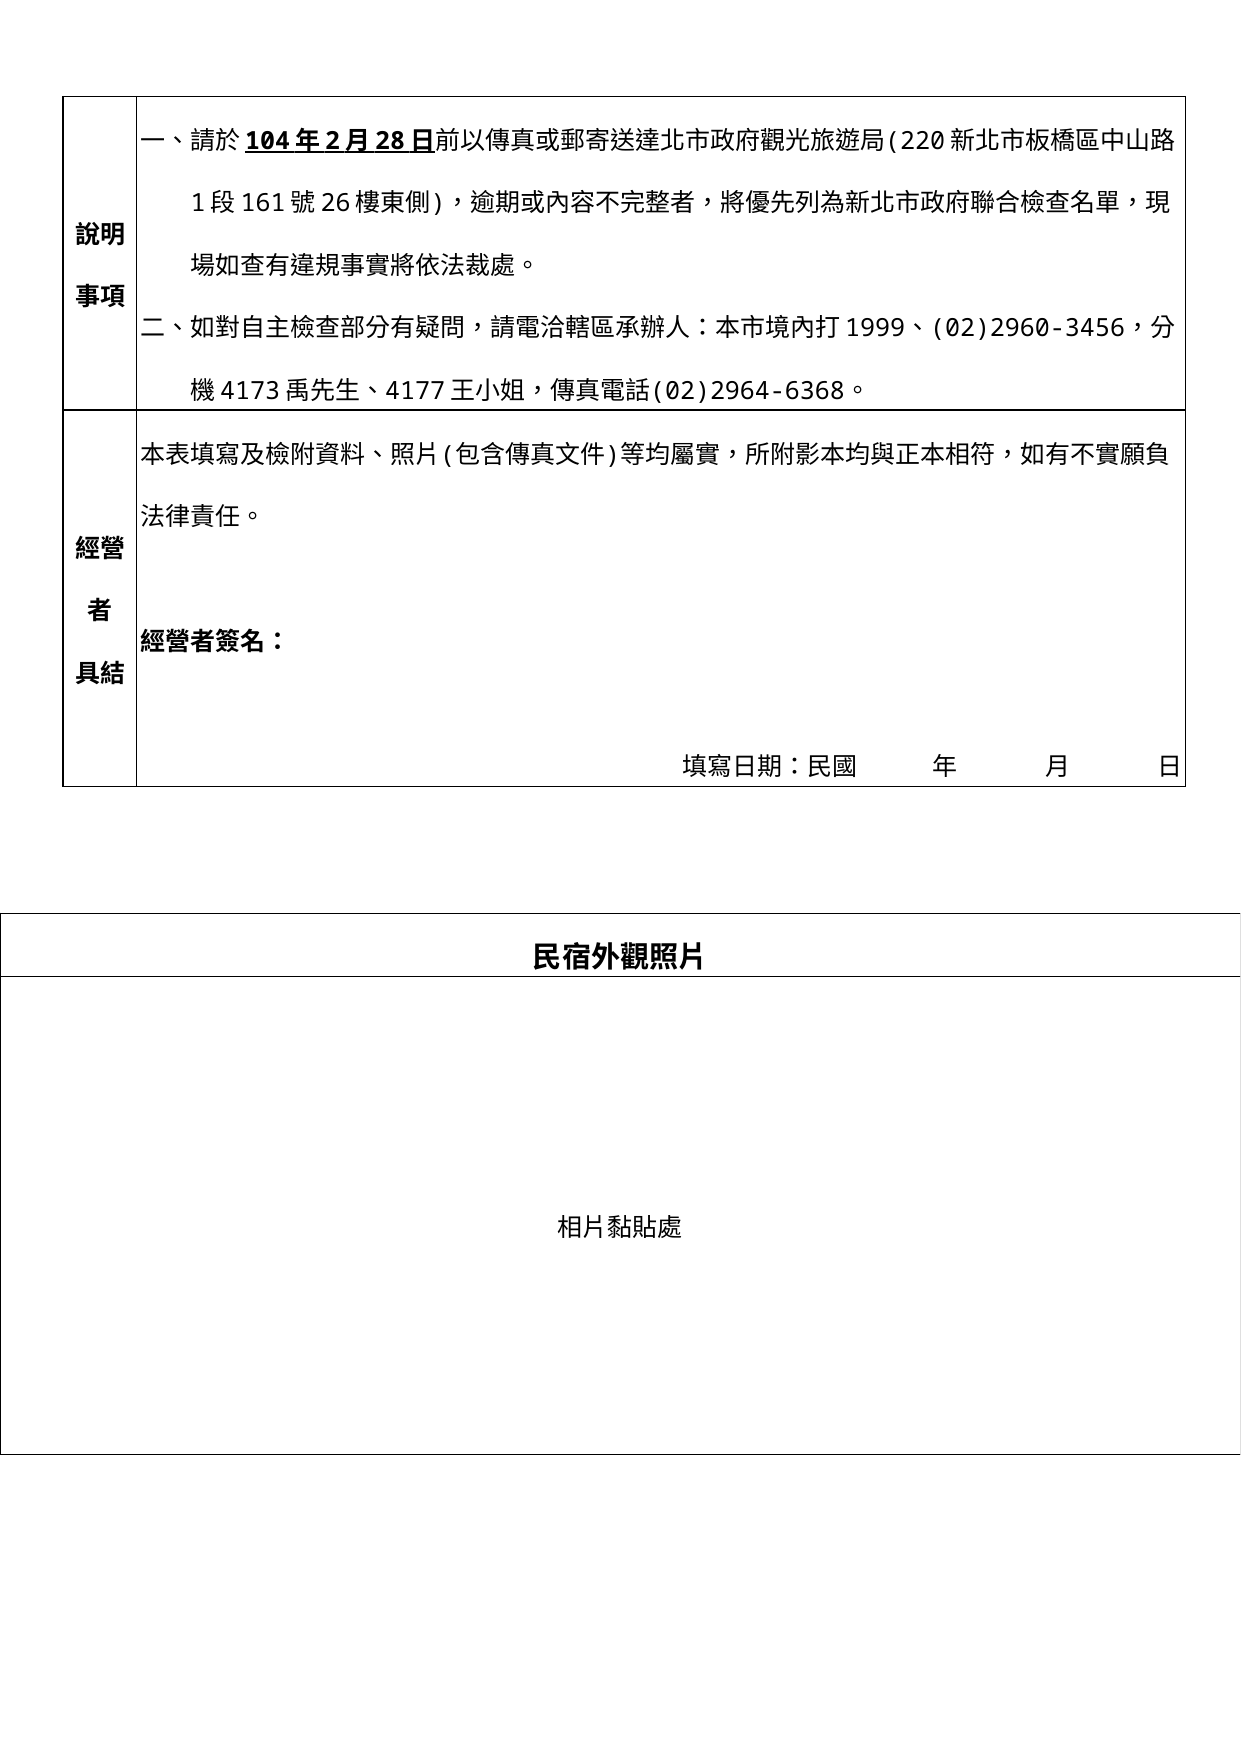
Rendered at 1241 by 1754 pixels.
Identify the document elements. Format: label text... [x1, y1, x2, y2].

table_cell 經營者 具結 [64, 411, 136, 786]
table_cell 一、請於104年2月28日前以傳真或郵寄送達北市政府觀光旅遊局(220新北市板橋區中山路1段161號26樓東側)，逾期或內容不完整者，將優先列為新北市政府聯合檢查名單，現場如查有違規事實將依法裁處。 二、如對自主檢查部分有疑問，請電洽轄區承辦人：本市境內打1999、(02)2960-3456，分機4173禹先生、4177王小姐，傳真電話(02)2964-6368。 [137, 97, 1185, 409]
table_cell 說明 事項 [64, 97, 136, 409]
table_cell 本表填寫及檢附資料、照片(包含傳真文件)等均屬實，所附影本均與正本相符，如有不實願負法律責任。 經營者簽名： 填寫日期：民國 年 月 日 [137, 411, 1185, 786]
table_header 民宿外觀照片 [1, 914, 1240, 976]
table_cell 相片黏貼處 [1, 977, 1240, 1454]
